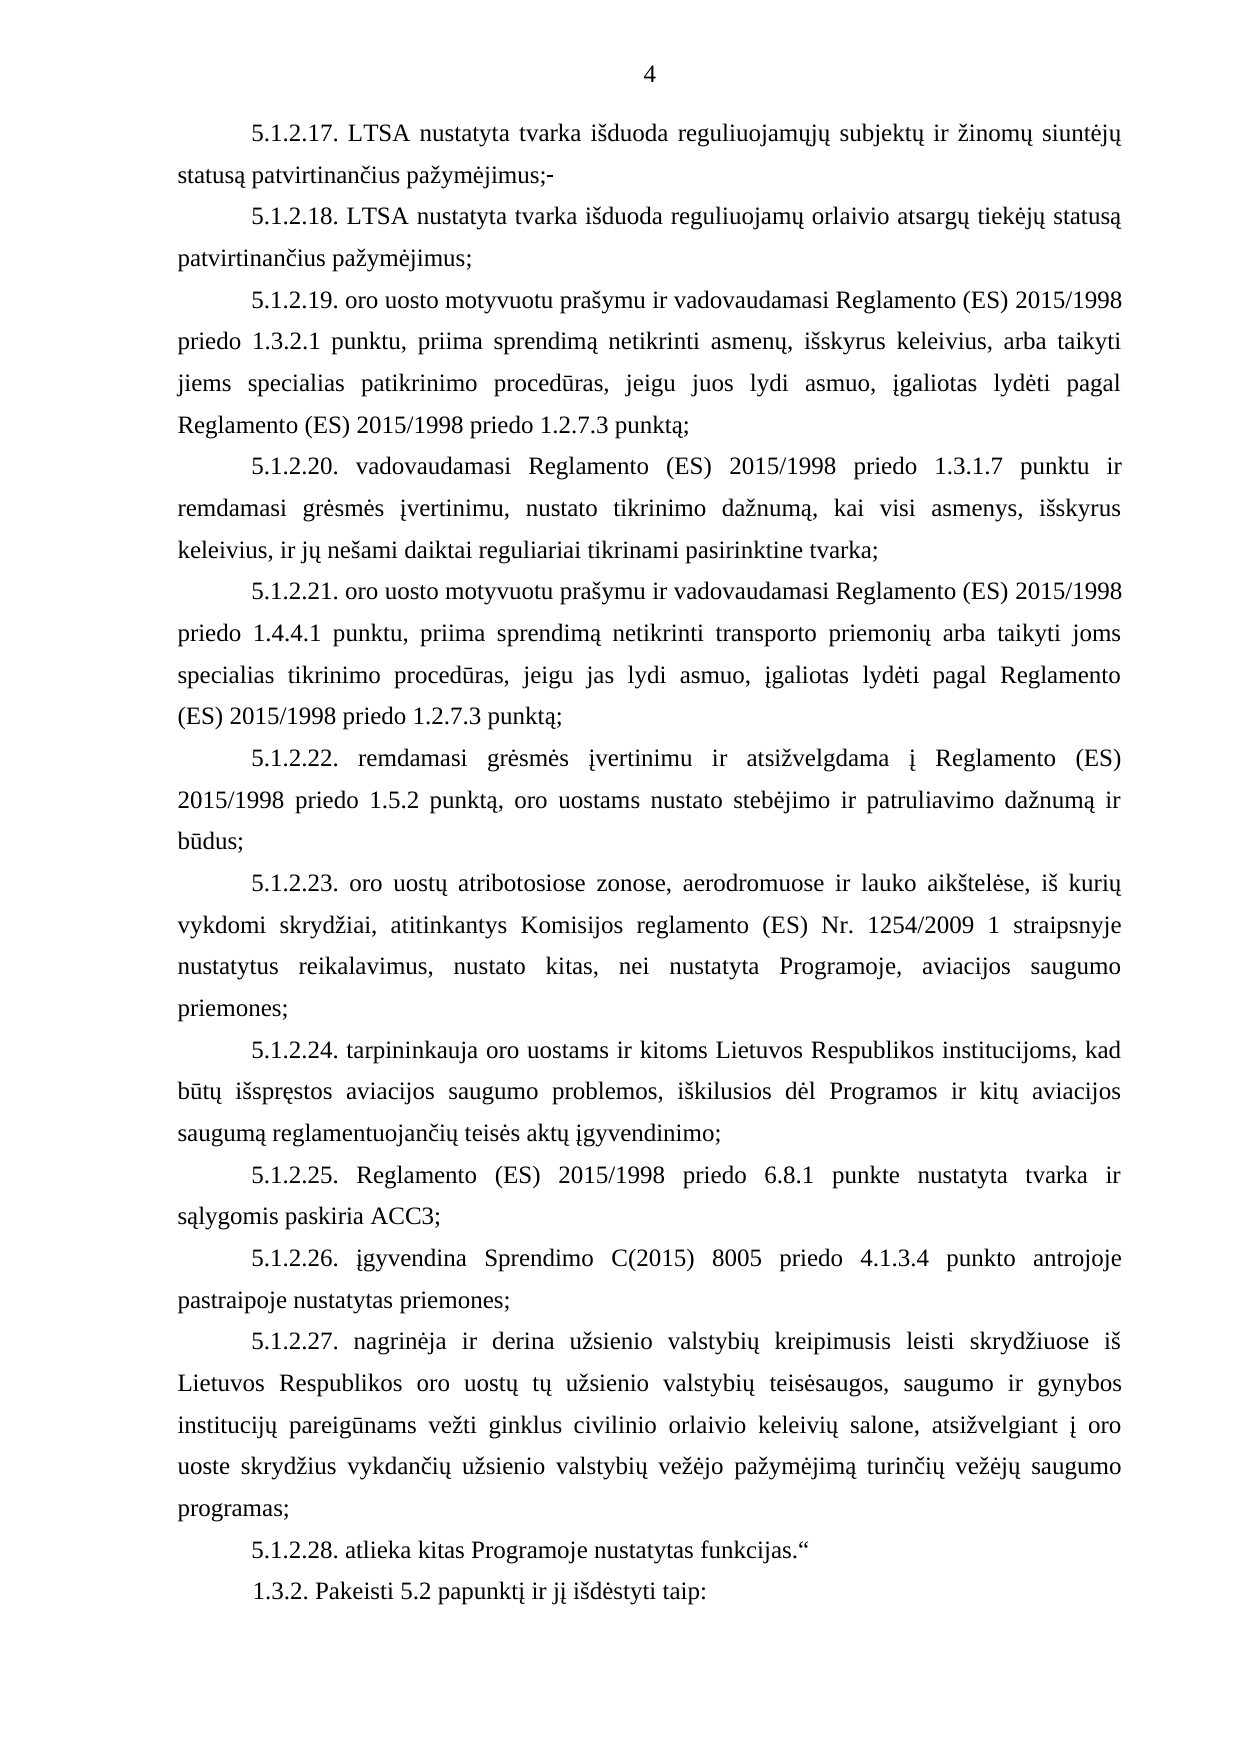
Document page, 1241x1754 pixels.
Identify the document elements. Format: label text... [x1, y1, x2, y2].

text 5.1.2.22. remdamasi grėsmės įvertinimu ir atsižvelgdama į Reglamento (ES) 2015/1998 priedo 1.5.2 punktą, oro uostams nustato stebėjimo ir patruliavimo dažnumą ir būdus; [177, 743, 1122, 855]
text 5.1.2.17. LTSA nustatyta tvarka išduoda reguliuojamųjų subjektų ir žinomų siuntėjų statusą patvirtinančius pažymėjimus; [177, 118, 1122, 188]
text 5.1.2.20. vadovaudamasi Reglamento (ES) 2015/1998 priedo 1.3.1.7 punktu ir remdamasi grėsmės įvertinimu, nustato tikrinimo dažnumą, kai visi asmenys, išskyrus keleivius, ir jų nešami daiktai reguliariai tikrinami pasirinktine tvarka; [177, 451, 1122, 563]
text 5.1.2.26. įgyvendina Sprendimo C(2015) 8005 priedo 4.1.3.4 punkto antrojoje pastraipoje nustatytas priemones; [177, 1243, 1122, 1313]
text 5.1.2.18. LTSA nustatyta tvarka išduoda reguliuojamų orlaivio atsargų tiekėjų statusą patvirtinančius pažymėjimus; [177, 201, 1122, 272]
text 1.3.2. Pakeisti 5.2 papunktį ir jį išdėstyti taip: [177, 1576, 1122, 1605]
text 5.1.2.25. Reglamento (ES) 2015/1998 priedo 6.8.1 punkte nustatyta tvarka ir sąlygomis paskiria ACC3; [177, 1160, 1122, 1230]
text 5.1.2.24. tarpininkauja oro uostams ir kitoms Lietuvos Respublikos institucijoms, kad būtų išspręstos aviacijos saugumo problemos, iškilusios dėl Programos ir kitų aviacijos saugumą reglamentuojančių teisės aktų įgyvendinimo; [177, 1035, 1122, 1147]
text 5.1.2.28. atlieka kitas Programoje nustatytas funkcijas.“ [177, 1535, 1122, 1563]
text 5.1.2.23. oro uostų atribotosiose zonose, aerodromuose ir lauko aikštelėse, iš kurių vykdomi skrydžiai, atitinkantys Komisijos reglamento (ES) Nr. 1254/2009 1 straipsnyje nustatytus reikalavimus, nustato kitas, nei nustatyta Programoje, aviacijos saugumo priemones; [177, 868, 1122, 1022]
text 5.1.2.21. oro uosto motyvuotu prašymu ir vadovaudamasi Reglamento (ES) 2015/1998 priedo 1.4.4.1 punktu, priima sprendimą netikrinti transporto priemonių arba taikyti joms specialias tikrinimo procedūras, jeigu jas lydi asmuo, įgaliotas lydėti pagal Reglamento (ES) 2015/1998 priedo 1.2.7.3 punktą; [177, 576, 1122, 730]
text 5.1.2.19. oro uosto motyvuotu prašymu ir vadovaudamasi Reglamento (ES) 2015/1998 priedo 1.3.2.1 punktu, priima sprendimą netikrinti asmenų, išskyrus keleivius, arba taikyti jiems specialias patikrinimo procedūras, jeigu juos lydi asmuo, įgaliotas lydėti pagal Reglamento (ES) 2015/1998 priedo 1.2.7.3 punktą; [177, 285, 1122, 438]
text 5.1.2.27. nagrinėja ir derina užsienio valstybių kreipimusis leisti skrydžiuose iš Lietuvos Respublikos oro uostų tų užsienio valstybių teisėsaugos, saugumo ir gynybos institucijų pareigūnams vežti ginklus civilinio orlaivio keleivių salone, atsižvelgiant į oro uoste skrydžius vykdančių užsienio valstybių vežėjo pažymėjimą turinčių vežėjų saugumo programas; [177, 1326, 1122, 1522]
